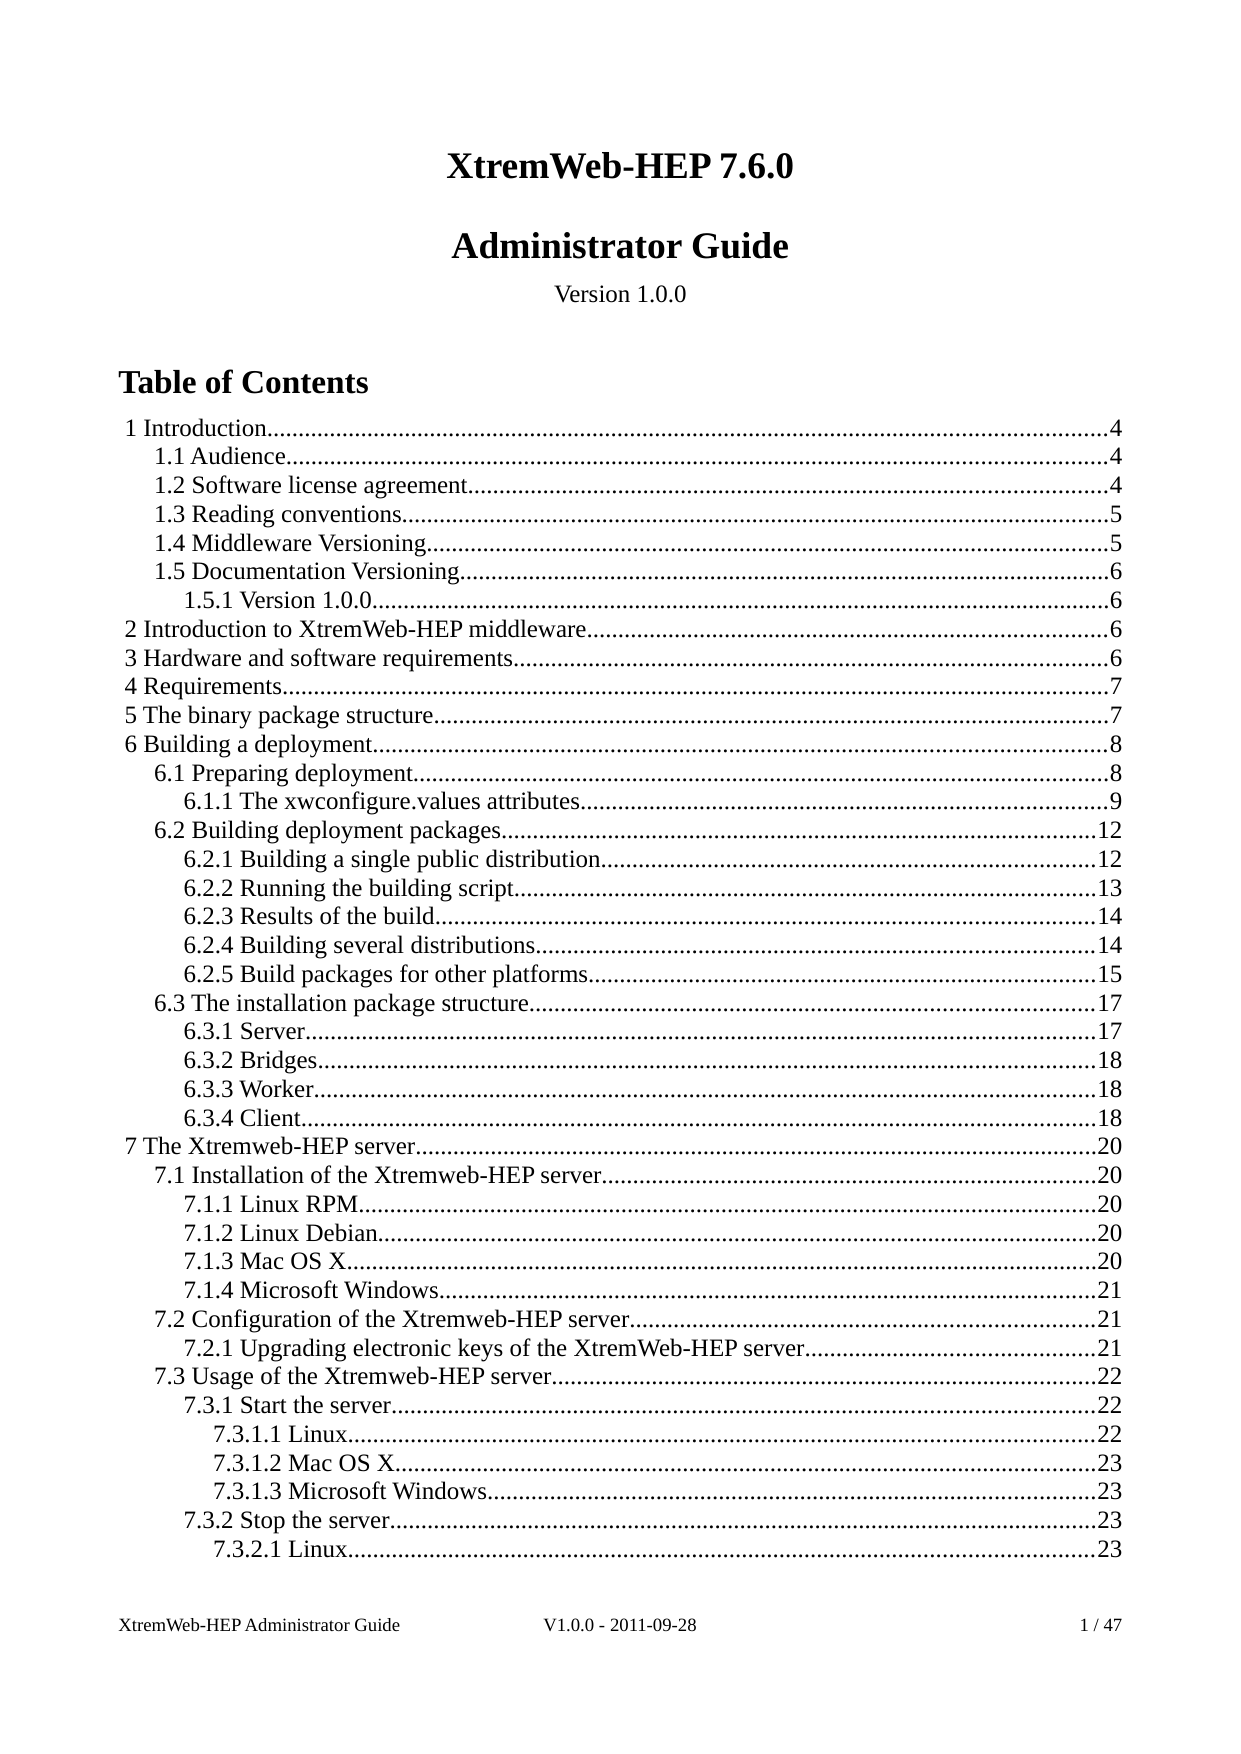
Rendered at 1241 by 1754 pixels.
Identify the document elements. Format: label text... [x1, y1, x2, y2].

text 6.3.4 Client 18 [177, 1103, 1122, 1131]
text 1.2 Software license agreement 4 [148, 470, 1122, 499]
text 6.3.3 Worker 18 [177, 1074, 1122, 1103]
text 1 Introduction 4 [118, 413, 1122, 441]
text 7.3.2.1 Linux 23 [207, 1534, 1122, 1563]
subtitle XtremWeb-HEP 7.6.0 [118, 143, 1122, 186]
text 7.1.1 Linux RPM 20 [177, 1189, 1122, 1218]
text 6 Building a deployment 8 [118, 729, 1122, 758]
text 7.3.1 Start the server 22 [177, 1390, 1122, 1419]
text 2 Introduction to XtremWeb-HEP middleware 6 [118, 614, 1122, 643]
text 1.3 Reading conventions 5 [148, 499, 1122, 528]
text 5 The binary package structure 7 [118, 700, 1122, 729]
text 1.1 Audience 4 [148, 441, 1122, 470]
text 6.2.1 Building a single public distribution 12 [177, 844, 1122, 873]
text 6.3 The installation package structure 17 [148, 988, 1122, 1016]
text 6.2.2 Running the building script 13 [177, 873, 1122, 901]
text 7.1.3 Mac OS X 20 [177, 1246, 1122, 1275]
text 1.5.1 Version 1.0.0 6 [177, 585, 1122, 614]
text 6.1 Preparing deployment 8 [148, 758, 1122, 786]
text 6.2.3 Results of the build 14 [177, 901, 1122, 930]
text 7.1 Installation of the Xtremweb-HEP server 20 [148, 1160, 1122, 1189]
text 7.3 Usage of the Xtremweb-HEP server 22 [148, 1361, 1122, 1390]
text 7.1.2 Linux Debian 20 [177, 1218, 1122, 1246]
text 6.3.2 Bridges 18 [177, 1045, 1122, 1074]
text 7.3.2 Stop the server 23 [177, 1505, 1122, 1534]
text 7.3.1.2 Mac OS X 23 [207, 1448, 1122, 1476]
subtitle Table of Contents [118, 362, 1122, 400]
text 7.2.1 Upgrading electronic keys of the XtremWeb-HEP server 21 [177, 1333, 1122, 1361]
text 1.5 Documentation Versioning 6 [148, 556, 1122, 585]
text 7.2 Configuration of the Xtremweb-HEP server 21 [148, 1304, 1122, 1333]
text 1.4 Middleware Versioning 5 [148, 528, 1122, 556]
text 6.2 Building deployment packages 12 [148, 815, 1122, 844]
subtitle Administrator Guide [118, 224, 1122, 267]
text 3 Hardware and software requirements 6 [118, 643, 1122, 671]
text 7 The Xtremweb-HEP server 20 [118, 1131, 1122, 1160]
text 7.3.1.1 Linux 22 [207, 1419, 1122, 1448]
text 6.1.1 The xwconfigure.values attributes 9 [177, 786, 1122, 815]
text 7.3.1.3 Microsoft Windows 23 [207, 1476, 1122, 1505]
text Version 1.0.0 [118, 279, 1122, 308]
text 6.2.4 Building several distributions 14 [177, 930, 1122, 959]
text 4 Requirements 7 [118, 671, 1122, 700]
text 7.1.4 Microsoft Windows 21 [177, 1275, 1122, 1304]
text 6.2.5 Build packages for other platforms 15 [177, 959, 1122, 988]
text 6.3.1 Server 17 [177, 1016, 1122, 1045]
